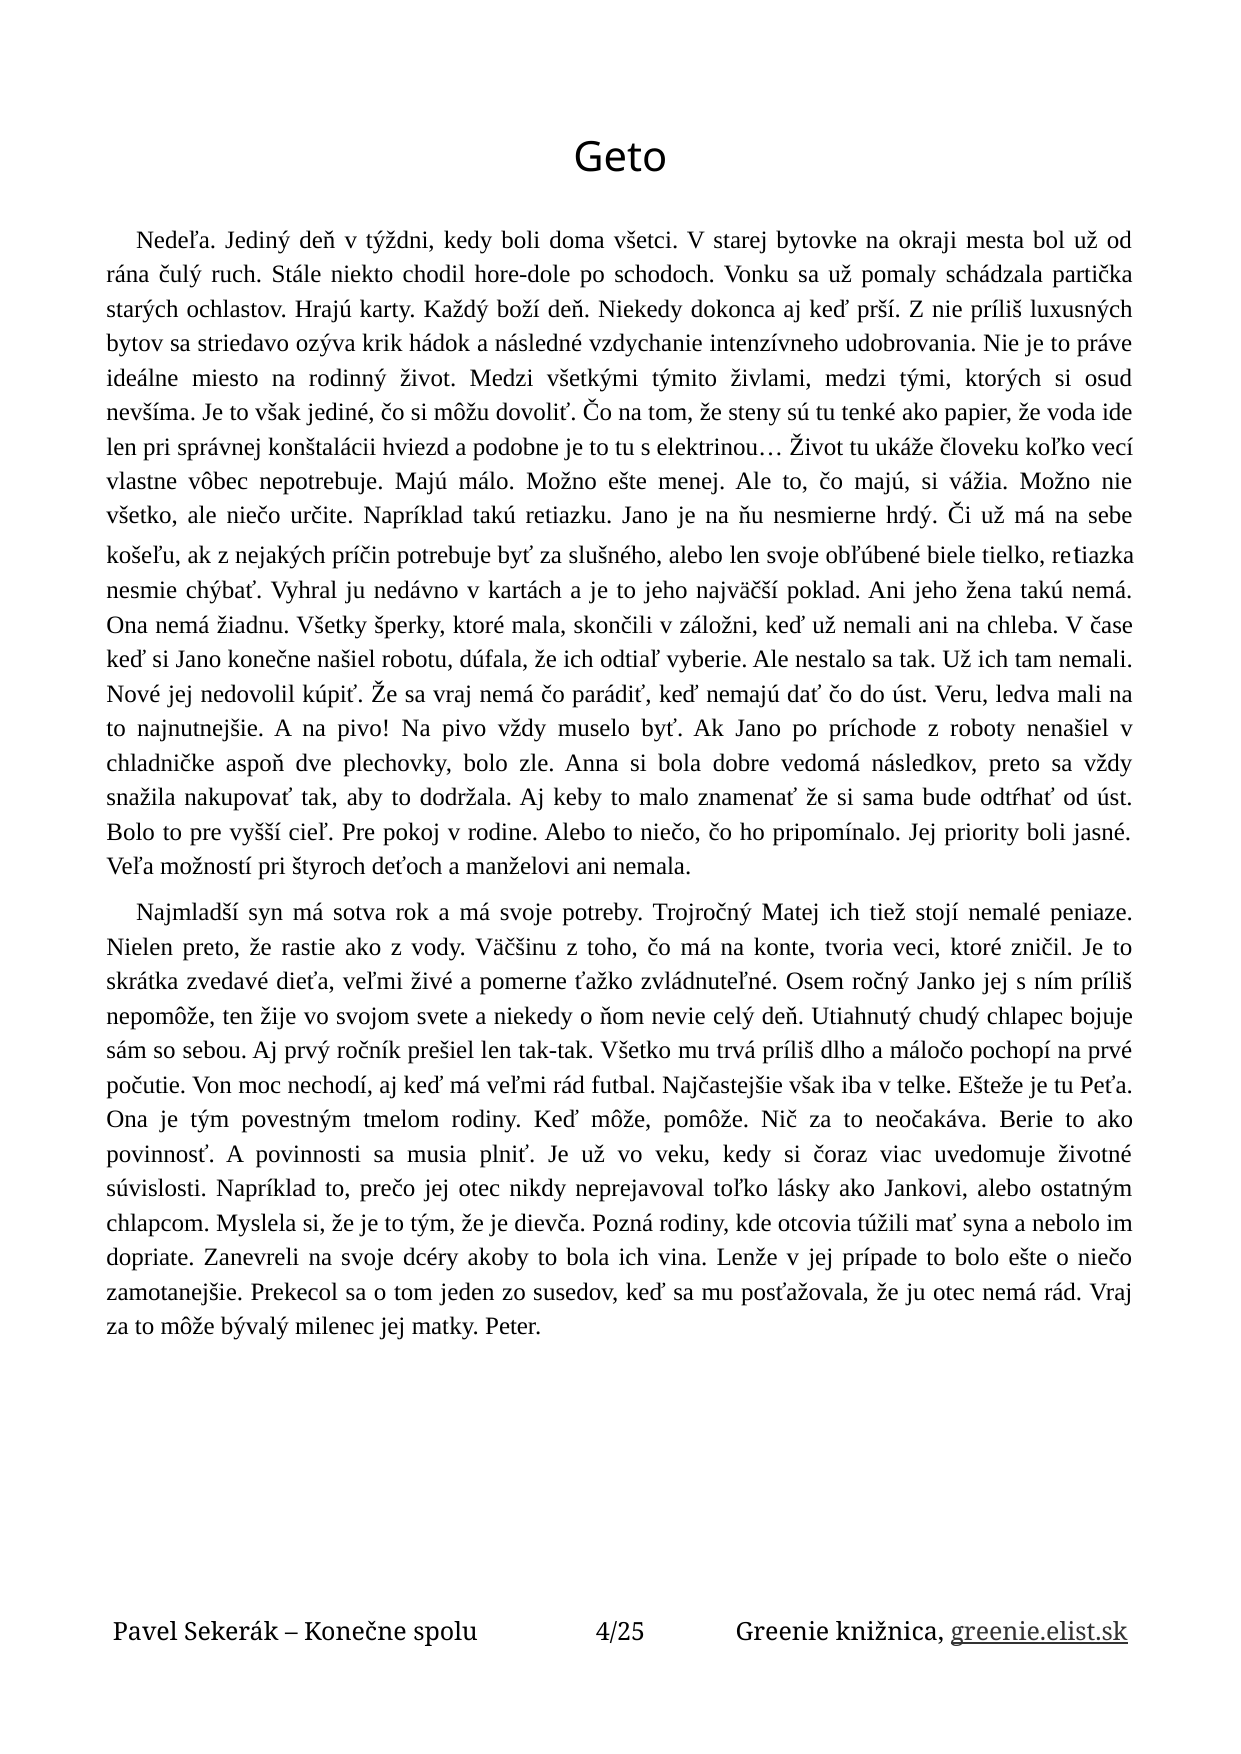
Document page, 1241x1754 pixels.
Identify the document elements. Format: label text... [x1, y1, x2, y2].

subtitle Geto [106, 127, 1134, 184]
text Nedeľa. Jediný deň v týždni, kedy boli doma všetci. V starej bytovke na okraji mesta bol už od rána čulý ruch. Stále niekto chodil hore-dole po schodoch. Vonku sa už pomaly schádzala partička starých ochlastov. Hrajú karty. Každý boží deň. Niekedy dokonca aj keď prší. Z nie príliš luxusných bytov sa striedavo ozýva krik hádok a následné vzdychanie intenzívneho udobrovania. Nie je to práve ideálne miesto na rodinný život. Medzi všetkými týmito živlami, medzi tými, ktorých si osud nevšíma. Je to však jediné, čo si môžu dovoliť. Čo na tom, že steny sú tu tenké ako papier, že voda ide len pri správnej konštalácii hviezd a podobne je to tu s elektrinou… Život tu ukáže človeku koľko vecí vlastne vôbec nepotrebuje. Majú málo. Možno ešte menej. Ale to, čo majú, si vážia. Možno nie všetko, ale niečo určite. Napríklad takú retiazku. Jano je na ňu nesmierne hrdý. Či už má na sebe košeľu, ak z nejakých príčin potrebuje byť za slušného, alebo len svoje obľúbené biele tielko, retiazka nesmie chýbať. Vyhral ju nedávno v kartách a je to jeho najväčší poklad. Ani jeho žena takú nemá. Ona nemá žiadnu. Všetky šperky, ktoré mala, skončili v záložni, keď už nemali ani na chleba. V čase keď si Jano konečne našiel robotu, dúfala, že ich odtiaľ vyberie. Ale nestalo sa tak. Už ich tam nemali. Nové jej nedovolil kúpiť. Že sa vraj nemá čo parádiť, keď nemajú dať čo do úst. Veru, ledva mali na to najnutnejšie. A na pivo! Na pivo vždy muselo byť. Ak Jano po príchode z roboty nenašiel v chladničke aspoň dve plechovky, bolo zle. Anna si bola dobre vedomá následkov, preto sa vždy snažila nakupovať tak, aby to dodržala. Aj keby to malo znamenať že si sama bude odtŕhať od úst. Bolo to pre vyšší cieľ. Pre pokoj v rodine. Alebo to niečo, čo ho pripomínalo. Jej priority boli jasné. Veľa možností pri štyroch deťoch a manželovi ani nemala. [106, 225, 1134, 880]
text Najmladší syn má sotva rok a má svoje potreby. Trojročný Matej ich tiež stojí nemalé peniaze. Nielen preto, že rastie ako z vody. Väčšinu z toho, čo má na konte, tvoria veci, ktoré zničil. Je to skrátka zvedavé dieťa, veľmi živé a pomerne ťažko zvládnuteľné. Osem ročný Janko jej s ním príliš nepomôže, ten žije vo svojom svete a niekedy o ňom nevie celý deň. Utiahnutý chudý chlapec bojuje sám so sebou. Aj prvý ročník prešiel len tak-tak. Všetko mu trvá príliš dlho a máločo pochopí na prvé počutie. Von moc nechodí, aj keď má veľmi rád futbal. Najčastejšie však iba v telke. Ešteže je tu Peťa. Ona je tým povestným tmelom rodiny. Keď môže, pomôže. Nič za to neočakáva. Berie to ako povinnosť. A povinnosti sa musia plniť. Je už vo veku, kedy si čoraz viac uvedomuje životné súvislosti. Napríklad to, prečo jej otec nikdy neprejavoval toľko lásky ako Jankovi, alebo ostatným chlapcom. Myslela si, že je to tým, že je dievča. Pozná rodiny, kde otcovia túžili mať syna a nebolo im dopriate. Zanevreli na svoje dcéry akoby to bola ich vina. Lenže v jej prípade to bolo ešte o niečo zamotanejšie. Prekecol sa o tom jeden zo susedov, keď sa mu posťažovala, že ju otec nemá rád. Vraj za to môže bývalý milenec jej matky. Peter. [106, 897, 1134, 1340]
